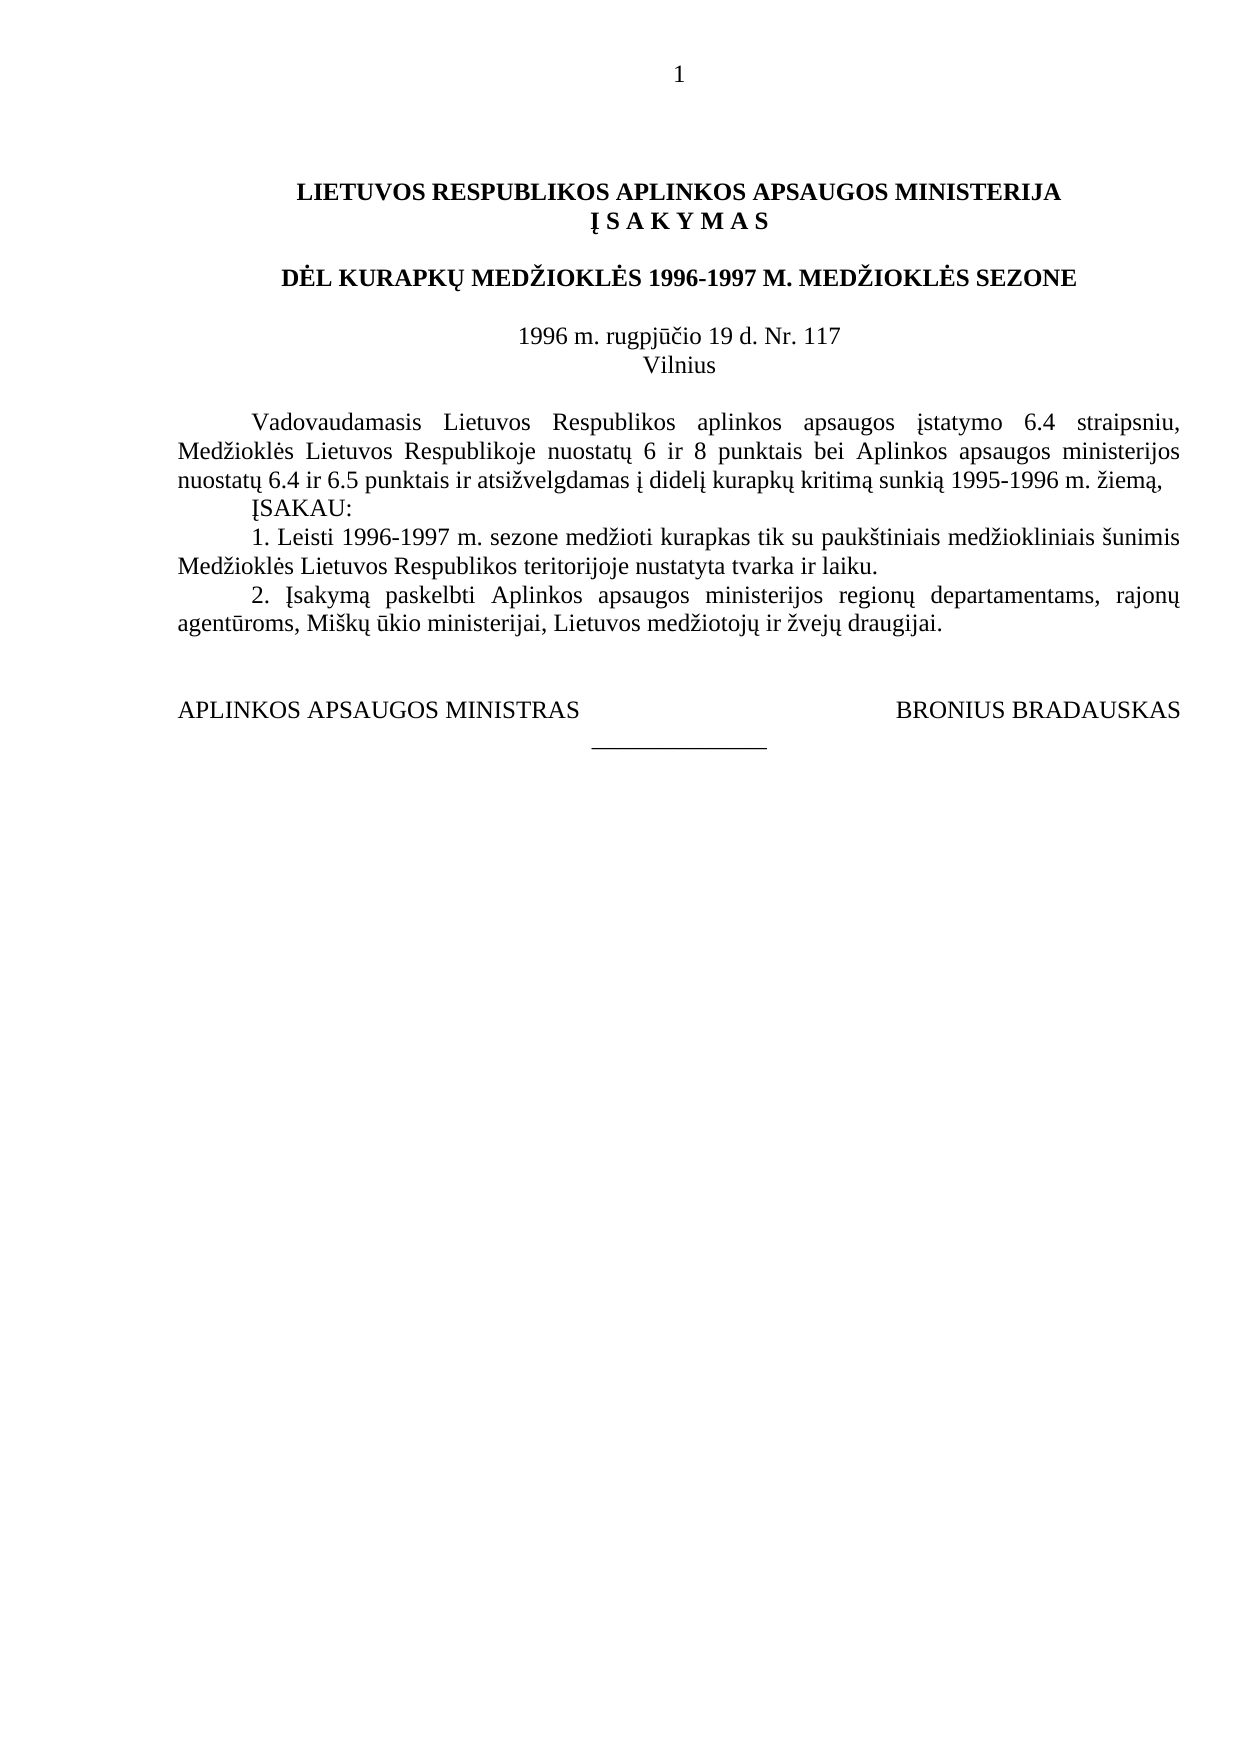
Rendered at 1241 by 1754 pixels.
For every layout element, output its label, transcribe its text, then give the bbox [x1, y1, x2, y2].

text ĮSAKAU: [177, 493, 1181, 522]
text 2. Įsakymą paskelbti Aplinkos apsaugos ministerijos regionų departamentams, rajonų agentūroms, Miškų ūkio ministerijai, Lietuvos medžiotojų ir žvejų draugijai. [177, 580, 1181, 637]
text Į S A K Y M A S [177, 206, 1181, 235]
text 1996 m. rugpjūčio 19 d. Nr. 117 [177, 321, 1181, 350]
text DĖL KURAPKŲ MEDŽIOKLĖS 1996-1997 M. MEDŽIOKLĖS SEZONE [177, 263, 1181, 292]
text 1. Leisti 1996-1997 m. sezone medžioti kurapkas tik su paukštiniais medžiokliniais šunimis Medžioklės Lietuvos Respublikos teritorijoje nustatyta tvarka ir laiku. [177, 522, 1181, 580]
text APLINKOS APSAUGOS MINISTRAS BRONIUS BRADAUSKAS [177, 695, 1181, 723]
text Vadovaudamasis Lietuvos Respublikos aplinkos apsaugos įstatymo 6.4 straipsniu, Medžioklės Lietuvos Respublikoje nuostatų 6 ir 8 punktais bei Aplinkos apsaugos ministerijos nuostatų 6.4 ir 6.5 punktais ir atsižvelgdamas į didelį kurapkų kritimą sunkią 1995-1996 m. žiemą, [177, 407, 1181, 493]
text LIETUVOS RESPUBLIKOS APLINKOS APSAUGOS MINISTERIJA [177, 177, 1181, 206]
text ______________ [177, 723, 1181, 752]
text Vilnius [177, 350, 1181, 378]
